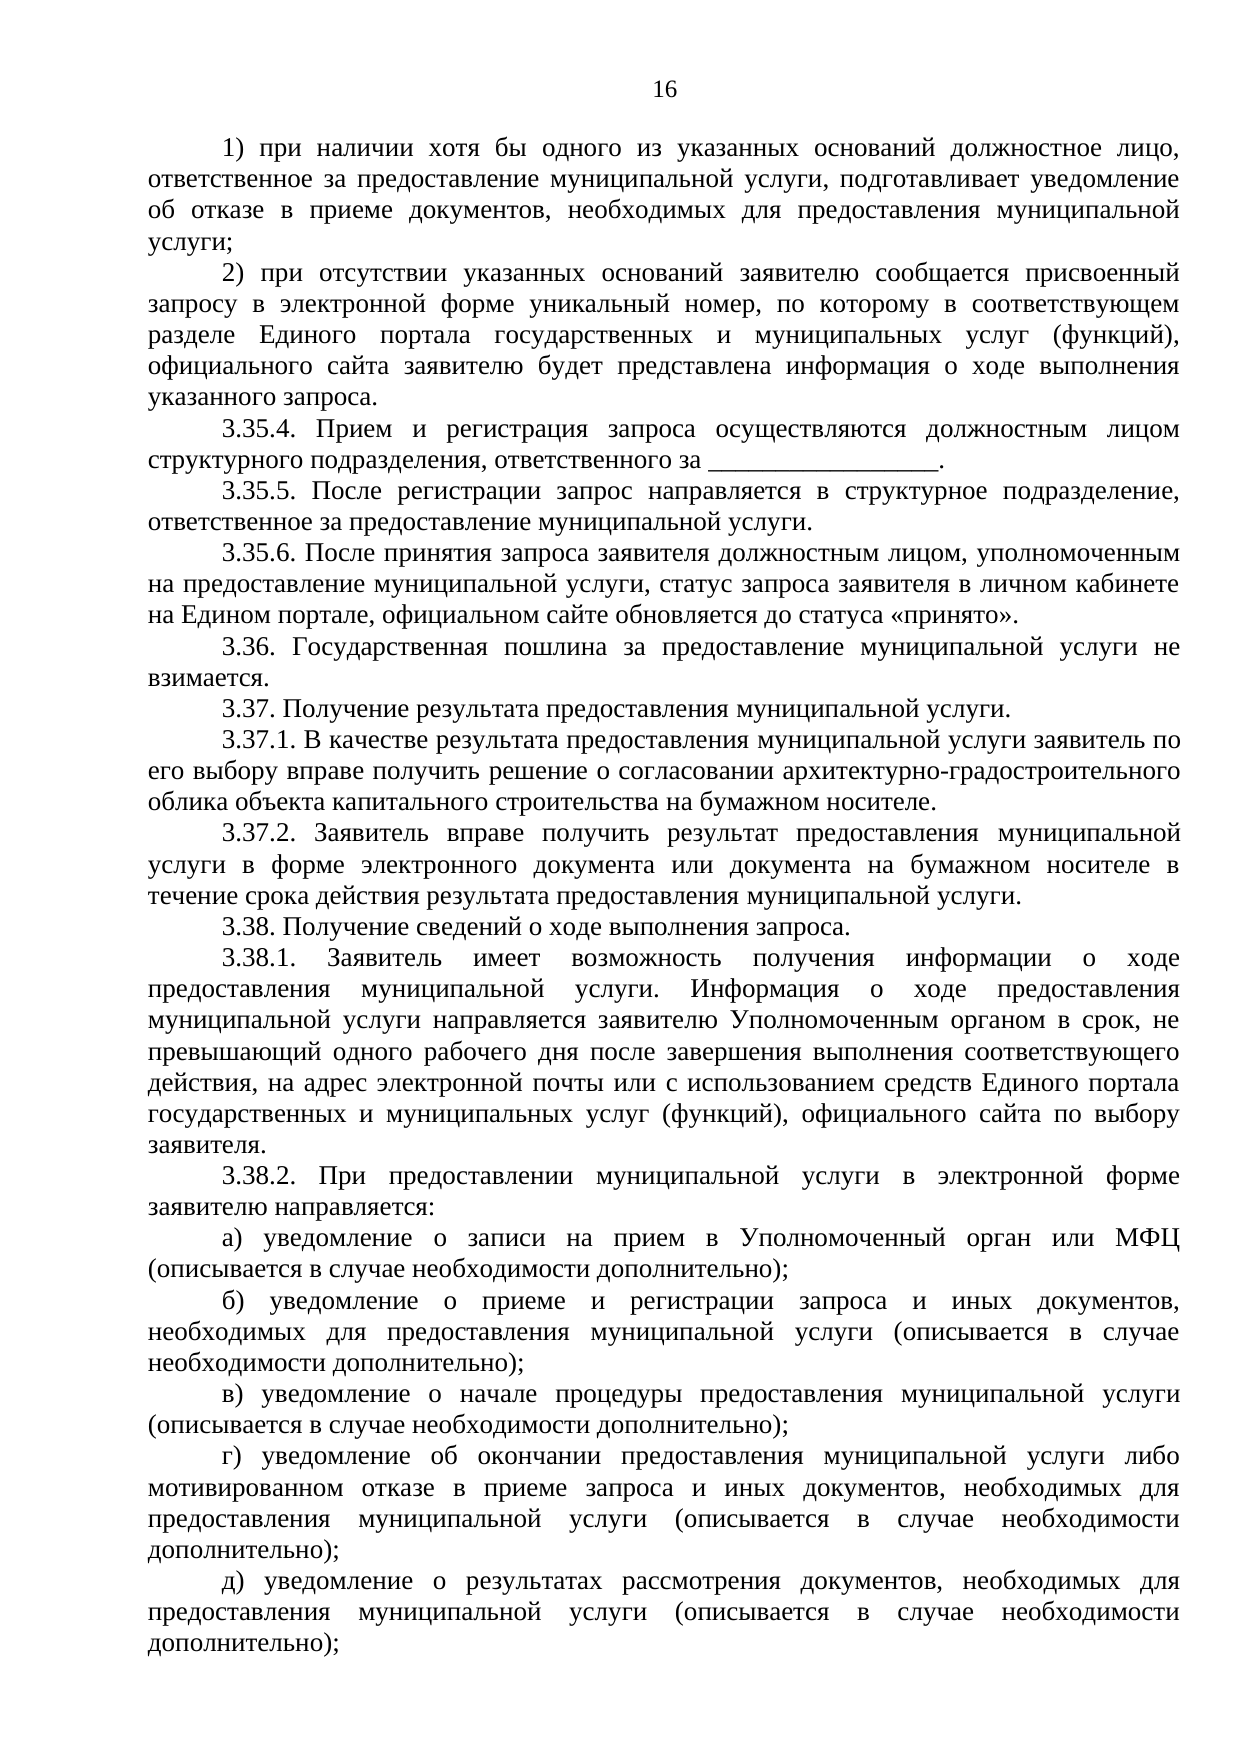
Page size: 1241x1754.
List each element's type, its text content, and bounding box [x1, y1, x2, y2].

text в) уведомление о начале процедуры предоставления муниципальной услуги (описывается в случае необходимости дополнительно); [148, 1377, 1181, 1439]
text 3.35.6. После принятия запроса заявителя должностным лицом, уполномоченным на предоставление муниципальной услуги, статус запроса заявителя в личном кабинете на Едином портале, официальном сайте обновляется до статуса «принято». [148, 536, 1181, 630]
text 3.36. Государственная пошлина за предоставление муниципальной услуги не взимается. [148, 630, 1181, 692]
text д) уведомление о результатах рассмотрения документов, необходимых для предоставления муниципальной услуги (описывается в случае необходимости дополнительно); [148, 1564, 1181, 1657]
text б) уведомление о приеме и регистрации запроса и иных документов, необходимых для предоставления муниципальной услуги (описывается в случае необходимости дополнительно); [148, 1284, 1181, 1377]
text 3.35.4. Прием и регистрация запроса осуществляются должностным лицом структурного подразделения, ответственного за _________________. [148, 412, 1181, 474]
text 3.38. Получение сведений о ходе выполнения запроса. [148, 910, 1181, 941]
text 2) при отсутствии указанных оснований заявителю сообщается присвоенный запросу в электронной форме уникальный номер, по которому в соответствующем разделе Единого портала государственных и муниципальных услуг (функций), официального сайта заявителю будет представлена информация о ходе выполнения указанного запроса. [148, 256, 1181, 412]
text 3.38.2. При предоставлении муниципальной услуги в электронной форме заявителю направляется: [148, 1159, 1181, 1221]
text 1) при наличии хотя бы одного из указанных оснований должностное лицо, ответственное за предоставление муниципальной услуги, подготавливает уведомление об отказе в приеме документов, необходимых для предоставления муниципальной услуги; [148, 131, 1181, 256]
text а) уведомление о записи на прием в Уполномоченный орган или МФЦ (описывается в случае необходимости дополнительно); [148, 1221, 1181, 1284]
text 3.38.1. Заявитель имеет возможность получения информации о ходе предоставления муниципальной услуги. Информация о ходе предоставления муниципальной услуги направляется заявителю Уполномоченным органом в срок, не превышающий одного рабочего дня после завершения выполнения соответствующего действия, на адрес электронной почты или с использованием средств Единого портала государственных и муниципальных услуг (функций), официального сайта по выбору заявителя. [148, 941, 1181, 1159]
text 3.37.2. Заявитель вправе получить результат предоставления муниципальной услуги в форме электронного документа или документа на бумажном носителе в течение срока действия результата предоставления муниципальной услуги. [148, 817, 1181, 910]
text г) уведомление об окончании предоставления муниципальной услуги либо мотивированном отказе в приеме запроса и иных документов, необходимых для предоставления муниципальной услуги (описывается в случае необходимости дополнительно); [148, 1439, 1181, 1564]
text 3.37. Получение результата предоставления муниципальной услуги. [148, 692, 1181, 723]
text 3.35.5. После регистрации запрос направляется в структурное подразделение, ответственное за предоставление муниципальной услуги. [148, 474, 1181, 536]
text 3.37.1. В качестве результата предоставления муниципальной услуги заявитель по его выбору вправе получить решение о согласовании архитектурно-градостроительного облика объекта капитального строительства на бумажном носителе. [148, 723, 1181, 817]
